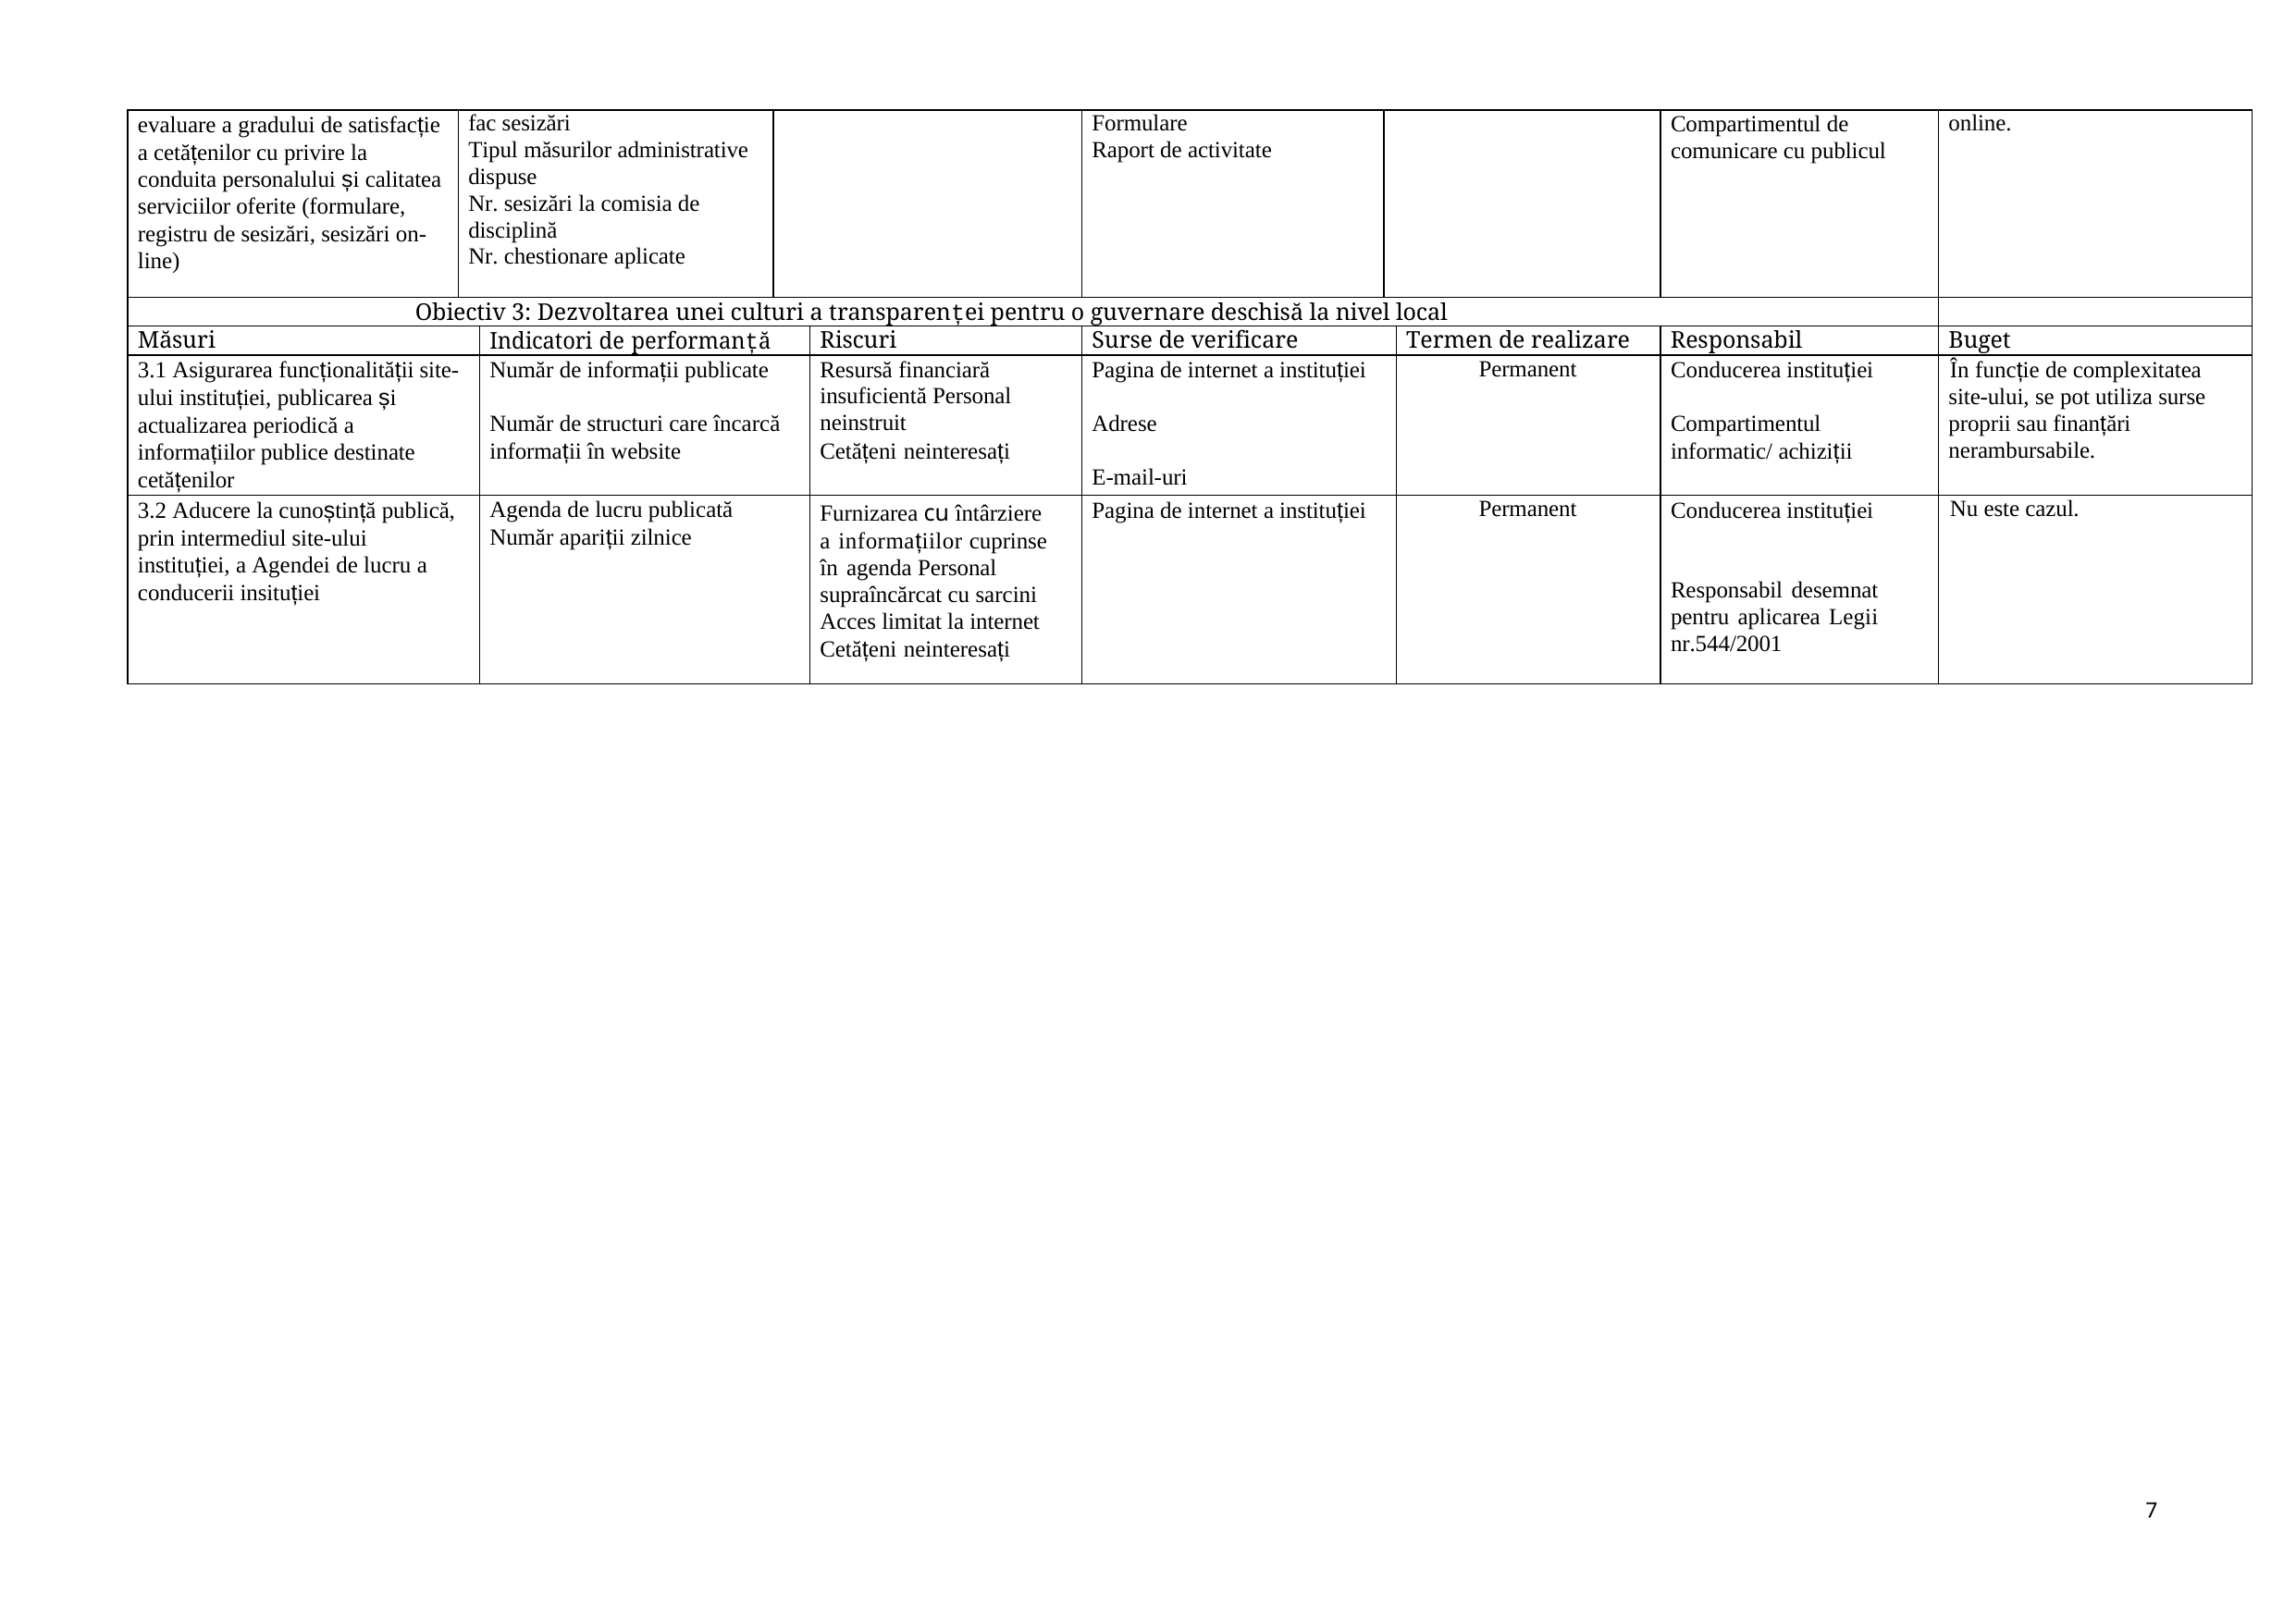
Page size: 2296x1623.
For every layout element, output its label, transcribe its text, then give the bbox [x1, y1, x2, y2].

table_cell Responsabil [1661, 326, 1938, 354]
table_cell 3.1 Asigurarea funcționalității site- ului instituției, publicarea și actualizarea periodică a informațiilor publice destinate cetățenilor [129, 356, 479, 495]
table_cell Permanent [1397, 496, 1660, 683]
table_cell Nu este cazul. [1939, 496, 2252, 683]
table_header [774, 111, 1081, 297]
table_cell Surse de verificare [1082, 326, 1396, 354]
table_cell Conducerea instituției Compartimentul informatic/ achiziții [1661, 356, 1938, 495]
table_cell Pagina de internet a instituției [1082, 496, 1396, 683]
table_cell [1939, 298, 2252, 326]
table_header fac sesizări Tipul măsurilor administrative dispuse Nr. sesizări la comisia de disciplină Nr. chestionare aplicate [459, 111, 772, 297]
table_cell În funcție de complexitatea site-ului, se pot utiliza surse proprii sau finanțări nerambursabile. [1939, 356, 2252, 495]
table_header Compartimentul de comunicare cu publicul [1661, 111, 1938, 297]
table_cell Număr de informații publicate Număr de structuri care încarcă informații în website [480, 356, 809, 495]
table_cell Resursă financiară insuficientă Personal neinstruit Cetățeni neinteresați [810, 356, 1081, 495]
table_cell Agenda de lucru publicată Număr apariții zilnice [480, 496, 809, 683]
table_cell Conducerea instituției Responsabil desemnat pentru aplicarea Legii nr.544/2001 [1661, 496, 1938, 683]
table_cell Furnizarea cu întârziere a informațiilor cuprinse în agenda Personal supraîncărcat cu sarcini Acces limitat la internet Cetățeni neinteresați [810, 496, 1081, 683]
table_cell Măsuri [129, 326, 479, 354]
table_cell Pagina de internet a instituției Adrese E-mail-uri [1082, 356, 1396, 495]
table_header Formulare Raport de activitate [1082, 111, 1383, 297]
table_cell Indicatori de performanță [480, 326, 809, 354]
table_cell 3.2 Aducere la cunoștință publică, prin intermediul site-ului instituției, a Agendei de lucru a conducerii insituției [129, 496, 479, 683]
table_cell Riscuri [810, 326, 1081, 354]
table_cell Buget [1939, 326, 2252, 354]
table_header online. [1939, 111, 2252, 297]
table_cell Obiectiv 3: Dezvoltarea unei culturi a transparenței pentru o guvernare deschisă la nivel local [129, 298, 1938, 326]
table_header [1385, 111, 1660, 297]
table_header evaluare a gradului de satisfacție a cetățenilor cu privire la conduita personalului și calitatea serviciilor oferite (formulare, registru de sesizări, sesizări on- line) [129, 111, 458, 297]
table_cell Termen de realizare [1397, 326, 1660, 354]
table_cell Permanent [1397, 356, 1660, 495]
